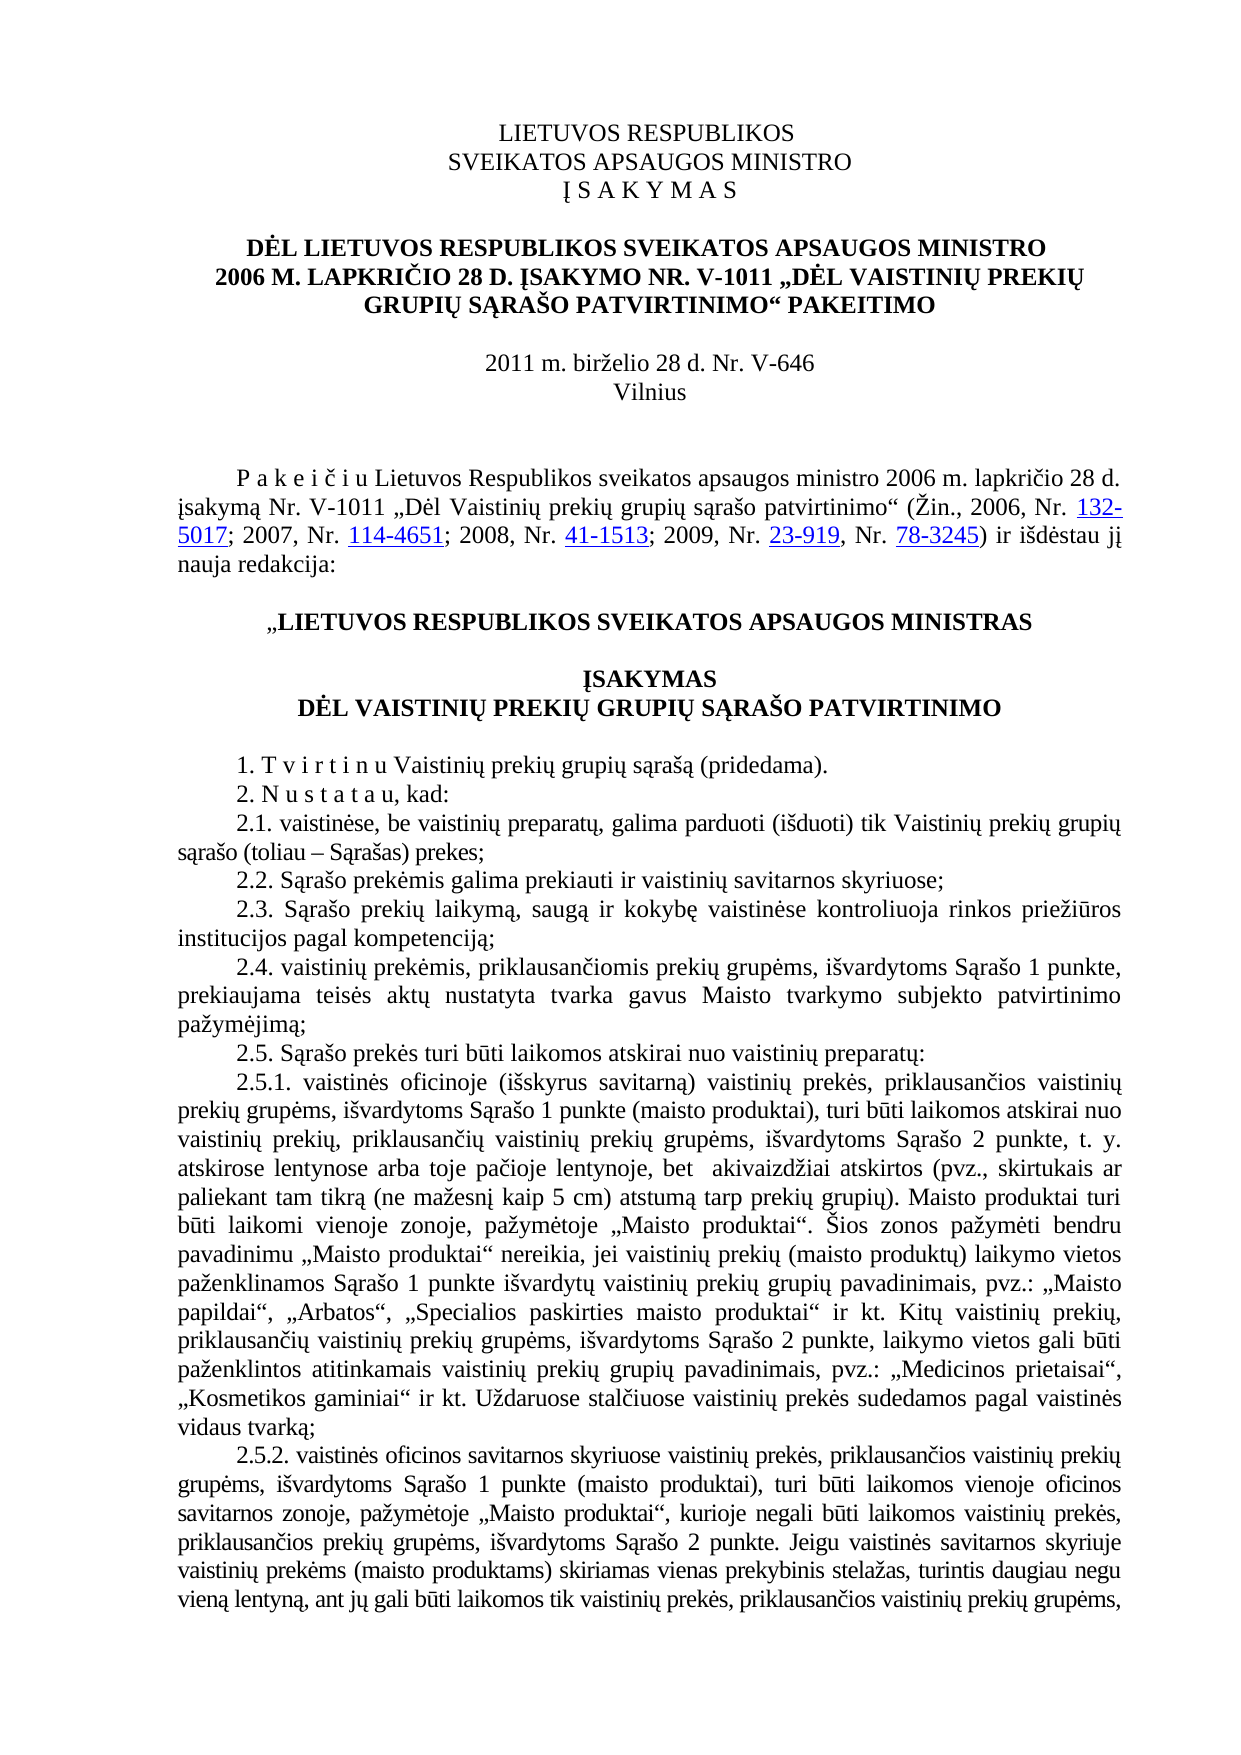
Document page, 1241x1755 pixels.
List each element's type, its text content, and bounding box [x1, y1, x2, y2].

text SVEIKATOS APSAUGOS MINISTRO [177, 147, 1122, 176]
text DĖL LIETUVOS RESPUBLIKOS SVEIKATOS APSAUGOS MINISTRO 2006 m. LAPKRIČIO 28 d. ĮSAKYMO Nr. V-1011 „DĖL VAISTINIŲ PREKIŲ GRUPIŲ SĄRAŠO PATVIRTINIMO“ PAKEITIMO [177, 233, 1122, 319]
text 1. T v i r t i n u Vaistinių prekių grupių sąrašą (pridedama). [177, 751, 1122, 779]
text 2011 m. birželio 28 d. Nr. V-646 [177, 348, 1122, 377]
text 2.2. Sąrašo prekėmis galima prekiauti ir vaistinių savitarnos skyriuose; [177, 866, 1122, 894]
text 2.4. vaistinių prekėmis, priklausančiomis prekių grupėms, išvardytoms Sąrašo 1 punkte, prekiaujama teisės aktų nustatyta tvarka gavus Maisto tvarkymo subjekto patvirtinimo pažymėjimą; [177, 952, 1122, 1038]
text Vilnius [177, 377, 1122, 406]
text Į S A K Y M A S [177, 176, 1122, 204]
text 2.5.1. vaistinės oficinoje (išskyrus savitarną) vaistinių prekės, priklausančios vaistinių prekių grupėms, išvardytoms Sąrašo 1 punkte (maisto produktai), turi būti laikomos atskirai nuo vaistinių prekių, priklausančių vaistinių prekių grupėms, išvardytoms Sąrašo 2 punkte, t. y. atskirose lentynose arba toje pačioje lentynoje, bet akivaizdžiai atskirtos (pvz., skirtukais ar paliekant tam tikrą (ne mažesnį kaip 5 cm) atstumą tarp prekių grupių). Maisto produktai turi būti laikomi vienoje zonoje, pažymėtoje „Maisto produktai“. Šios zonos pažymėti bendru pavadinimu „Maisto produktai“ nereikia, jei vaistinių prekių (maisto produktų) laikymo vietos paženklinamos Sąrašo 1 punkte išvardytų vaistinių prekių grupių pavadinimais, pvz.: „Maisto papildai“, „Arbatos“, „Specialios paskirties maisto produktai“ ir kt. Kitų vaistinių prekių, priklausančių vaistinių prekių grupėms, išvardytoms Sąrašo 2 punkte, laikymo vietos gali būti paženklintos atitinkamais vaistinių prekių grupių pavadinimais, pvz.: „Medicinos prietaisai“, „Kosmetikos gaminiai“ ir kt. Uždaruose stalčiuose vaistinių prekės sudedamos pagal vaistinės vidaus tvarką; [177, 1067, 1122, 1441]
text P a k e i č i u Lietuvos Respublikos sveikatos apsaugos ministro 2006 m. lapkričio 28 d. įsakymą Nr. V-1011 „Dėl vaistinių prekių grupių sąrašo patvirtinimo“ (Žin., 2006, Nr. 132-5017; 2007, Nr. 114-4651; 2008, Nr. 41-1513; 2009, Nr. 23-919, Nr. 78-3245) ir išdėstau jį nauja redakcija: [177, 463, 1122, 578]
text 2. N u s t a t a u, kad: [177, 779, 1122, 808]
text 2.1. vaistinėse, be vaistinių preparatų, galima parduoti (išduoti) tik Vaistinių prekių grupių sąrašo (toliau – Sąrašas) prekes; [177, 808, 1122, 866]
text 2.5.2. vaistinės oficinos savitarnos skyriuose vaistinių prekės, priklausančios vaistinių prekių grupėms, išvardytoms Sąrašo 1 punkte (maisto produktai), turi būti laikomos vienoje oficinos savitarnos zonoje, pažymėtoje „Maisto produktai“, kurioje negali būti laikomos vaistinių prekės, priklausančios prekių grupėms, išvardytoms Sąrašo 2 punkte. Jeigu vaistinės savitarnos skyriuje vaistinių prekėms (maisto produktams) skiriamas vienas prekybinis stelažas, turintis daugiau negu vieną lentyną, ant jų gali būti laikomos tik vaistinių prekės, priklausančios vaistinių prekių grupėms, [177, 1441, 1122, 1613]
text 2.3. Sąrašo prekių laikymą, saugą ir kokybę vaistinėse kontroliuoja rinkos priežiūros institucijos pagal kompetenciją; [177, 894, 1122, 952]
text ĮSAKYMAS [177, 664, 1122, 693]
text 2.5. Sąrašo prekės turi būti laikomos atskirai nuo vaistinių preparatų: [177, 1038, 1122, 1067]
text DĖL VAISTINIŲ PREKIŲ GRUPIŲ SĄRAŠO PATVIRTINIMO [177, 693, 1122, 722]
text „LIETUVOS RESPUBLIKOS SVEIKATOS APSAUGOS MINISTRAS [177, 607, 1122, 636]
text LIETUVOS RESPUBLIKOS [177, 118, 1122, 147]
